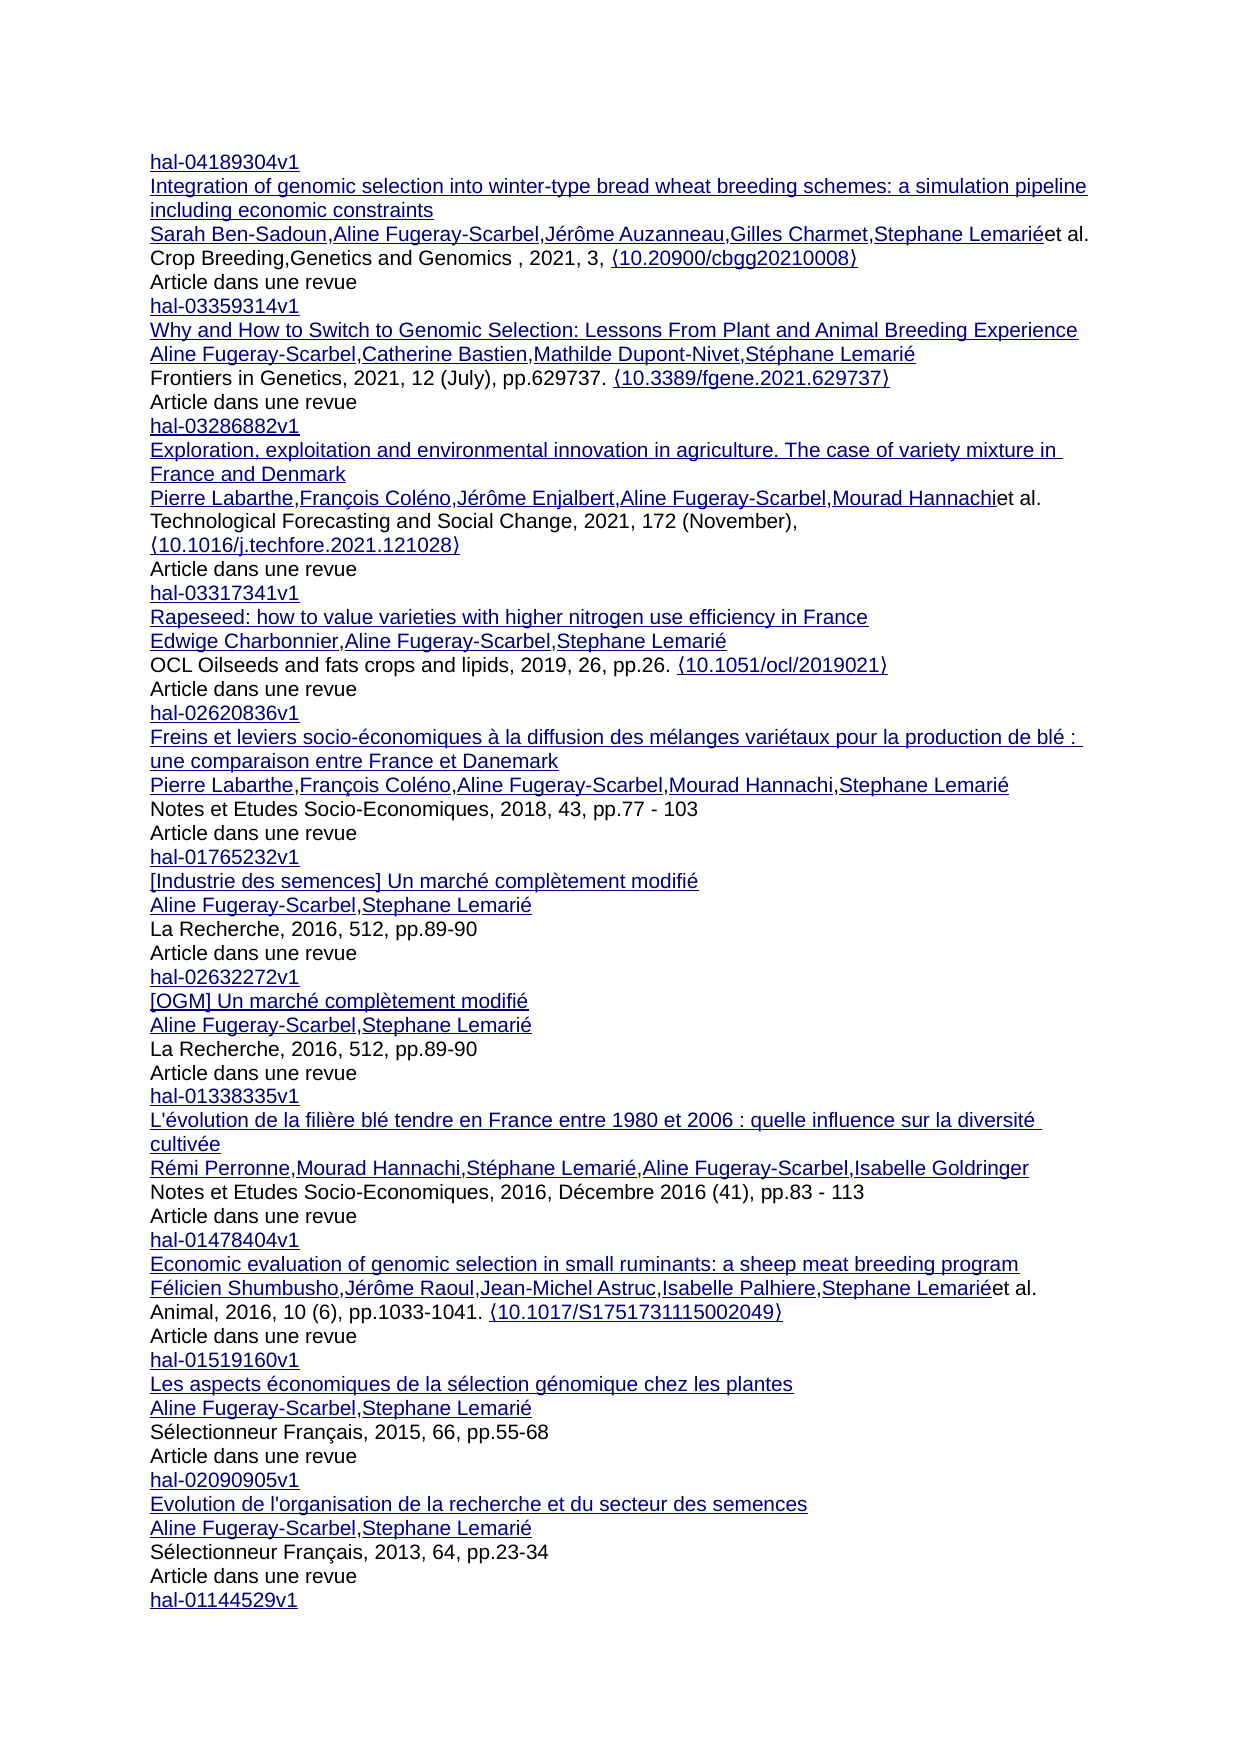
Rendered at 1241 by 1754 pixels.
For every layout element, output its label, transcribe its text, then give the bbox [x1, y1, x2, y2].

table_cell [OGM] Un marché complètement modifié Aline Fugeray-Scarbel,Stephane Lemarié La Recherche, 2016, 512, pp.89-90 Article dans une revue hal-01338335v1 [150, 989, 1090, 1108]
table_cell Freins et leviers socio-économiques à la diffusion des mélanges variétaux pour la production de blé : une comparaison entre France et Danemark Pierre Labarthe,François Coléno,Aline Fugeray-Scarbel,Mourad Hannachi,Stephane Lemarié Notes et Etudes Socio-Economiques, 2018, 43, pp.77 - 103 Article dans une revue hal-01765232v1 [150, 725, 1090, 869]
table_cell L'évolution de la filière blé tendre en France entre 1980 et 2006 : quelle influence sur la diversité cultivée Rémi Perronne,Mourad Hannachi,Stéphane Lemarié,Aline Fugeray-Scarbel,Isabelle Goldringer Notes et Etudes Socio-Economiques, 2016, Décembre 2016 (41), pp.83 - 113 Article dans une revue hal-01478404v1 [150, 1108, 1090, 1252]
table_cell Integration of genomic selection into winter-type bread wheat breeding schemes: a simulation pipeline including economic constraints Sarah Ben-Sadoun,Aline Fugeray-Scarbel,Jérôme Auzanneau,Gilles Charmet,Stephane Lemariéet al. Crop Breeding,Genetics and Genomics , 2021, 3, ⟨10.20900/cbgg20210008⟩ Article dans une revue hal-03359314v1 [150, 174, 1090, 318]
table_cell Exploration, exploitation and environmental innovation in agriculture. The case of variety mixture in France and Denmark Pierre Labarthe,François Coléno,Jérôme Enjalbert,Aline Fugeray-Scarbel,Mourad Hannachiet al. Technological Forecasting and Social Change, 2021, 172 (November), ⟨10.1016/j.techfore.2021.121028⟩ Article dans une revue hal-03317341v1 [150, 438, 1090, 605]
table_cell Why and How to Switch to Genomic Selection: Lessons From Plant and Animal Breeding Experience Aline Fugeray-Scarbel,Catherine Bastien,Mathilde Dupont-Nivet,Stéphane Lemarié Frontiers in Genetics, 2021, 12 (July), pp.629737. ⟨10.3389/fgene.2021.629737⟩ Article dans une revue hal-03286882v1 [150, 318, 1090, 437]
table_cell Economic evaluation of genomic selection in small ruminants: a sheep meat breeding program Félicien Shumbusho,Jérôme Raoul,Jean-Michel Astruc,Isabelle Palhiere,Stephane Lemariéet al. Animal, 2016, 10 (6), pp.1033-1041. ⟨10.1017/S1751731115002049⟩ Article dans une revue hal-01519160v1 [150, 1252, 1090, 1372]
table_cell Rapeseed: how to value varieties with higher nitrogen use efficiency in France Edwige Charbonnier,Aline Fugeray-Scarbel,Stephane Lemarié OCL Oilseeds and fats crops and lipids, 2019, 26, pp.26. ⟨10.1051/ocl/2019021⟩ Article dans une revue hal-02620836v1 [150, 605, 1090, 725]
table_cell [Industrie des semences] Un marché complètement modifié Aline Fugeray-Scarbel,Stephane Lemarié La Recherche, 2016, 512, pp.89-90 Article dans une revue hal-02632272v1 [150, 869, 1090, 988]
table_cell Evolution de l'organisation de la recherche et du secteur des semences Aline Fugeray-Scarbel,Stephane Lemarié Sélectionneur Français, 2013, 64, pp.23-34 Article dans une revue hal-01144529v1 [150, 1492, 1090, 1611]
table_cell Les aspects économiques de la sélection génomique chez les plantes Aline Fugeray-Scarbel,Stephane Lemarié Sélectionneur Français, 2015, 66, pp.55-68 Article dans une revue hal-02090905v1 [150, 1372, 1090, 1492]
table_cell hal-04189304v1 [150, 150, 1090, 174]
